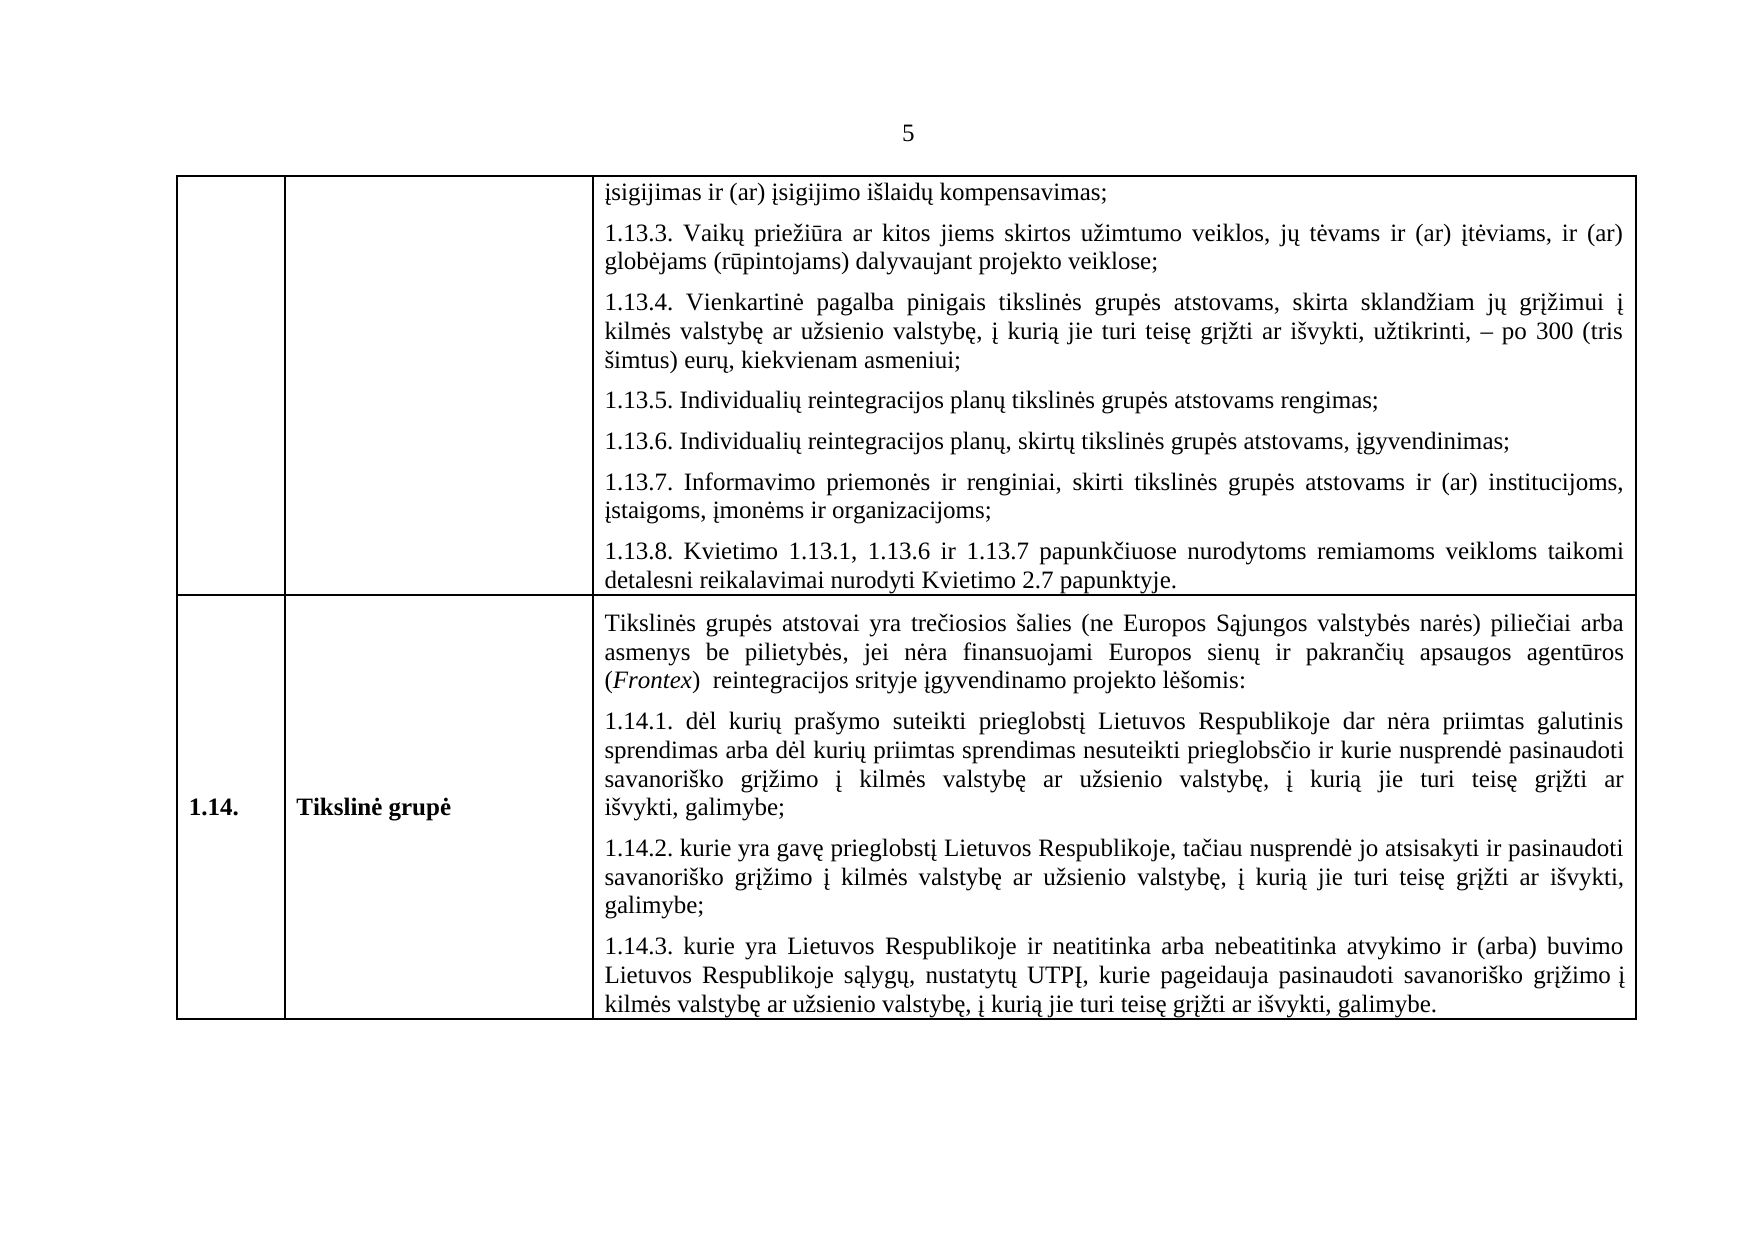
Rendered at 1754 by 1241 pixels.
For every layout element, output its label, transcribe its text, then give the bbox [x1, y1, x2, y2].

table_cell [1637, 594, 1641, 1018]
table_cell Tikslinė grupė [286, 596, 592, 1018]
table_cell [178, 177, 284, 594]
table_cell [286, 177, 592, 594]
table_cell 1.14. [178, 596, 284, 1018]
table_cell [1637, 175, 1641, 594]
table_cell Tikslinės grupės atstovai yra trečiosios šalies (ne Europos Sąjungos valstybės narės) piliečiai arba asmenys be pilietybės, jei nėra finansuojami Europos sienų ir pakrančių apsaugos agentūros (Frontex) reintegracijos srityje įgyvendinamo projekto lėšomis: 1.14.1. dėl kurių prašymo suteikti prieglobstį Lietuvos Respublikoje dar nėra priimtas galutinis sprendimas arba dėl kurių priimtas sprendimas nesuteikti prieglobsčio ir kurie nusprendė pasinaudoti savanoriško grįžimo į kilmės valstybę ar užsienio valstybę, į kurią jie turi teisę grįžti ar išvykti, galimybe; 1.14.2. kurie yra gavę prieglobstį Lietuvos Respublikoje, tačiau nusprendė jo atsisakyti ir pasinaudoti savanoriško grįžimo į kilmės valstybę ar užsienio valstybę, į kurią jie turi teisę grįžti ar išvykti, galimybe; 1.14.3. kurie yra Lietuvos Respublikoje ir neatitinka arba nebeatitinka atvykimo ir (arba) buvimo Lietuvos Respublikoje sąlygų, nustatytų UTPĮ, kurie pageidauja pasinaudoti savanoriško grįžimo į kilmės valstybę ar užsienio valstybę, į kurią jie turi teisę grįžti ar išvykti, galimybe. [594, 596, 1635, 1018]
table_cell įsigijimas ir (ar) įsigijimo išlaidų kompensavimas; 1.13.3. Vaikų priežiūra ar kitos jiems skirtos užimtumo veiklos, jų tėvams ir (ar) įtėviams, ir (ar) globėjams (rūpintojams) dalyvaujant projekto veiklose; 1.13.4. Vienkartinė pagalba pinigais tikslinės grupės atstovams, skirta sklandžiam jų grįžimui į kilmės valstybę ar užsienio valstybę, į kurią jie turi teisę grįžti ar išvykti, užtikrinti, – po 300 (tris šimtus) eurų, kiekvienam asmeniui; 1.13.5. Individualių reintegracijos planų tikslinės grupės atstovams rengimas; 1.13.6. Individualių reintegracijos planų, skirtų tikslinės grupės atstovams, įgyvendinimas; 1.13.7. Informavimo priemonės ir renginiai, skirti tikslinės grupės atstovams ir (ar) institucijoms, įstaigoms, įmonėms ir organizacijoms; 1.13.8. Kvietimo 1.13.1, 1.13.6 ir 1.13.7 papunkčiuose nurodytoms remiamoms veikloms taikomi detalesni reikalavimai nurodyti Kvietimo 2.7 papunktyje. [594, 177, 1635, 594]
